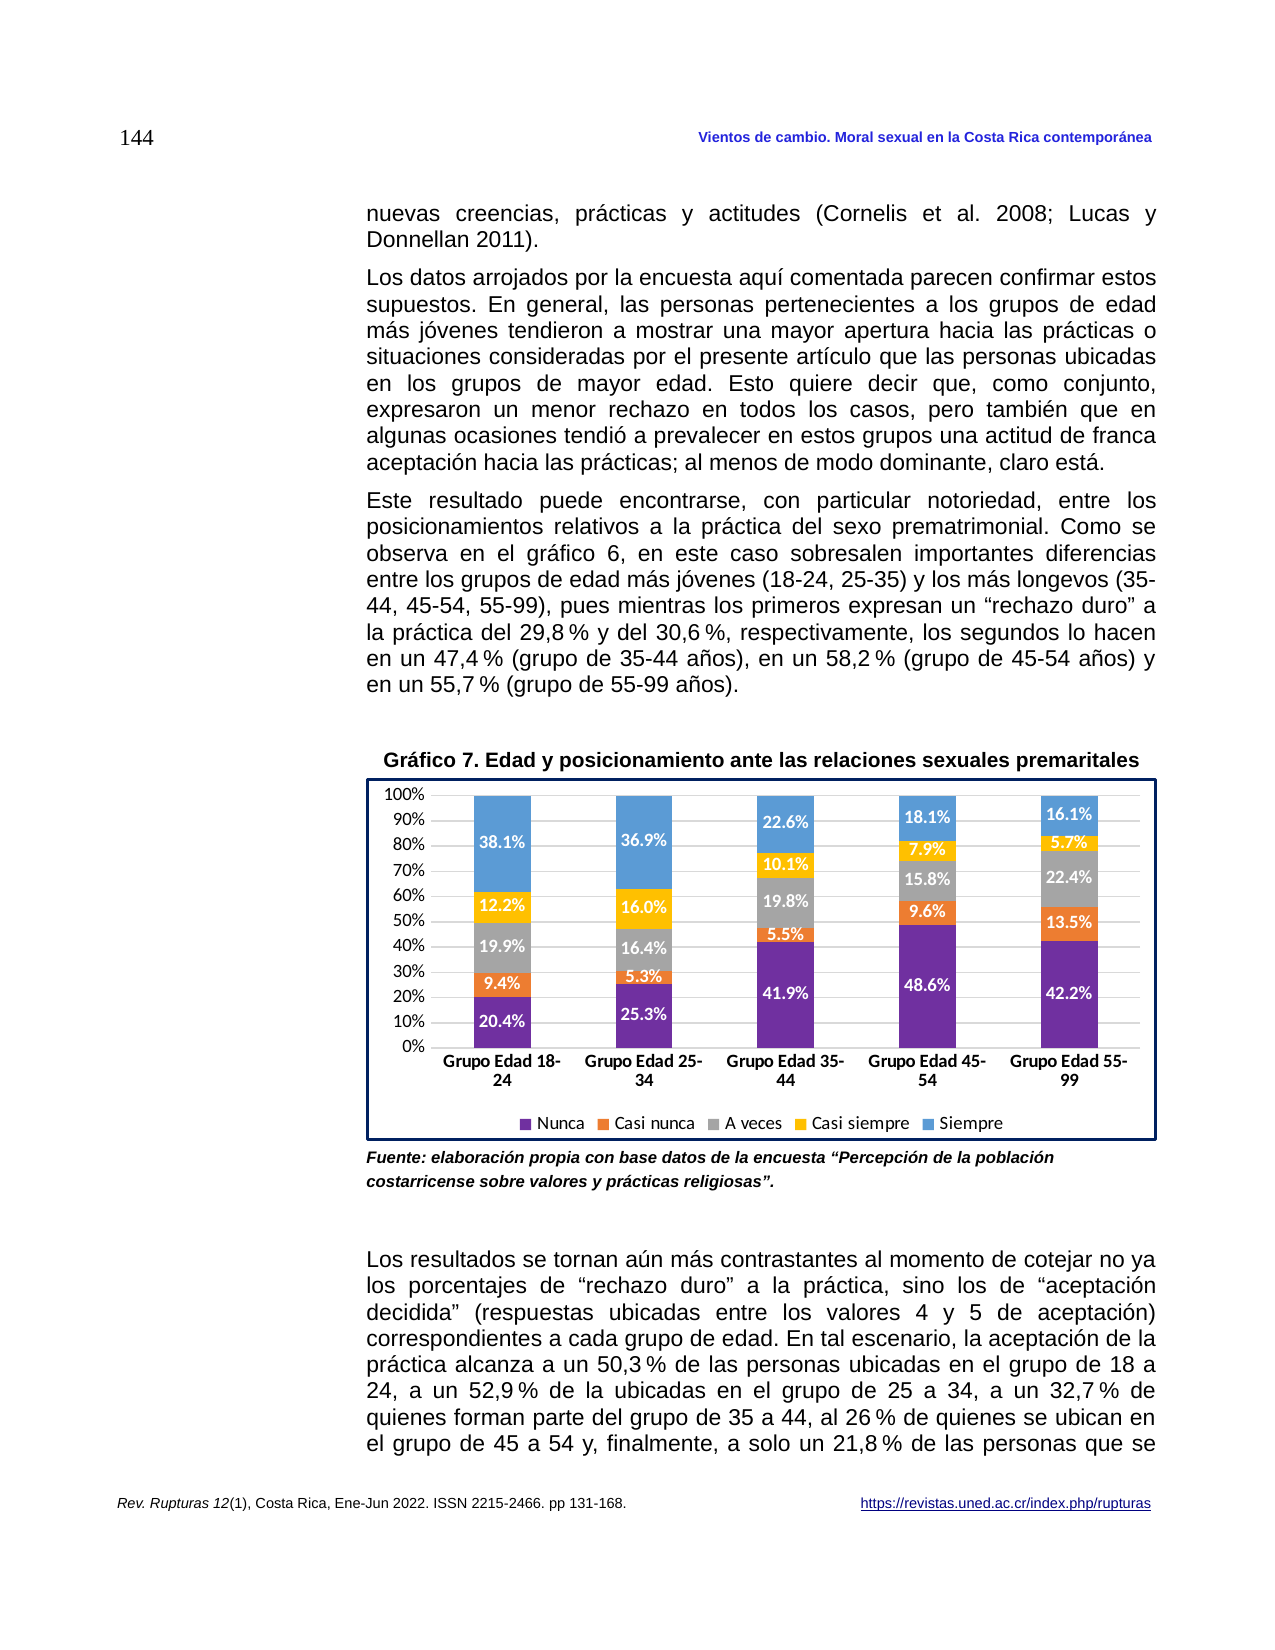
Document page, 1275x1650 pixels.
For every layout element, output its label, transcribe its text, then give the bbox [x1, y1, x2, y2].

text Este resultado puede encontrarse, con particular notoriedad, entre los posicionamientos relativos a la práctica del sexo prematrimonial. Como se observa en el gráfico 6, en este caso sobresalen importantes diferencias entre los grupos de edad más jóvenes (18-24, 25-35) y los más longevos (35-44, 45-54, 55-99), pues mientras los primeros expresan un “rechazo duro” a la práctica del 29,8 % y del 30,6 %, respectivamente, los segundos lo hacen en un 47,4 % (grupo de 35-44 años), en un 58,2 % (grupo de 45-54 años) y en un 55,7 % (grupo de 55-99 años). [366, 487, 1157, 698]
text nuevas creencias, prácticas y actitudes (Cornelis et al. 2008; Lucas y Donnellan 2011). [366, 200, 1157, 252]
text Fuente: elaboración propia con base datos de la encuesta “Percepción de la población costarricense sobre valores y prácticas religiosas”. [366, 1148, 1137, 1191]
text Los resultados se tornan aún más contrastantes al momento de cotejar no ya los porcentajes de “rechazo duro” a la práctica, sino los de “aceptación decidida” (respuestas ubicadas entre los valores 4 y 5 de aceptación) correspondientes a cada grupo de edad. En tal escenario, la aceptación de la práctica alcanza a un 50,3 % de las personas ubicadas en el grupo de 18 a 24, a un 52,9 % de la ubicadas en el grupo de 25 a 34, a un 32,7 % de quienes forman parte del grupo de 35 a 44, al 26 % de quienes se ubican en el grupo de 45 a 54 y, finalmente, a solo un 21,8 % de las personas que se [366, 1246, 1157, 1457]
text Los datos arrojados por la encuesta aquí comentada parecen confirmar estos supuestos. En general, las personas pertenecientes a los grupos de edad más jóvenes tendieron a mostrar una mayor apertura hacia las prácticas o situaciones consideradas por el presente artículo que las personas ubicadas en los grupos de mayor edad. Esto quiere decir que, como conjunto, expresaron un menor rechazo en todos los casos, pero también que en algunas ocasiones tendió a prevalecer en estos grupos una actitud de franca aceptación hacia las prácticas; al menos de modo dominante, claro está. [366, 264, 1157, 475]
text Gráfico 7. Edad y posicionamiento ante las relaciones sexuales premaritales [366, 748, 1157, 772]
